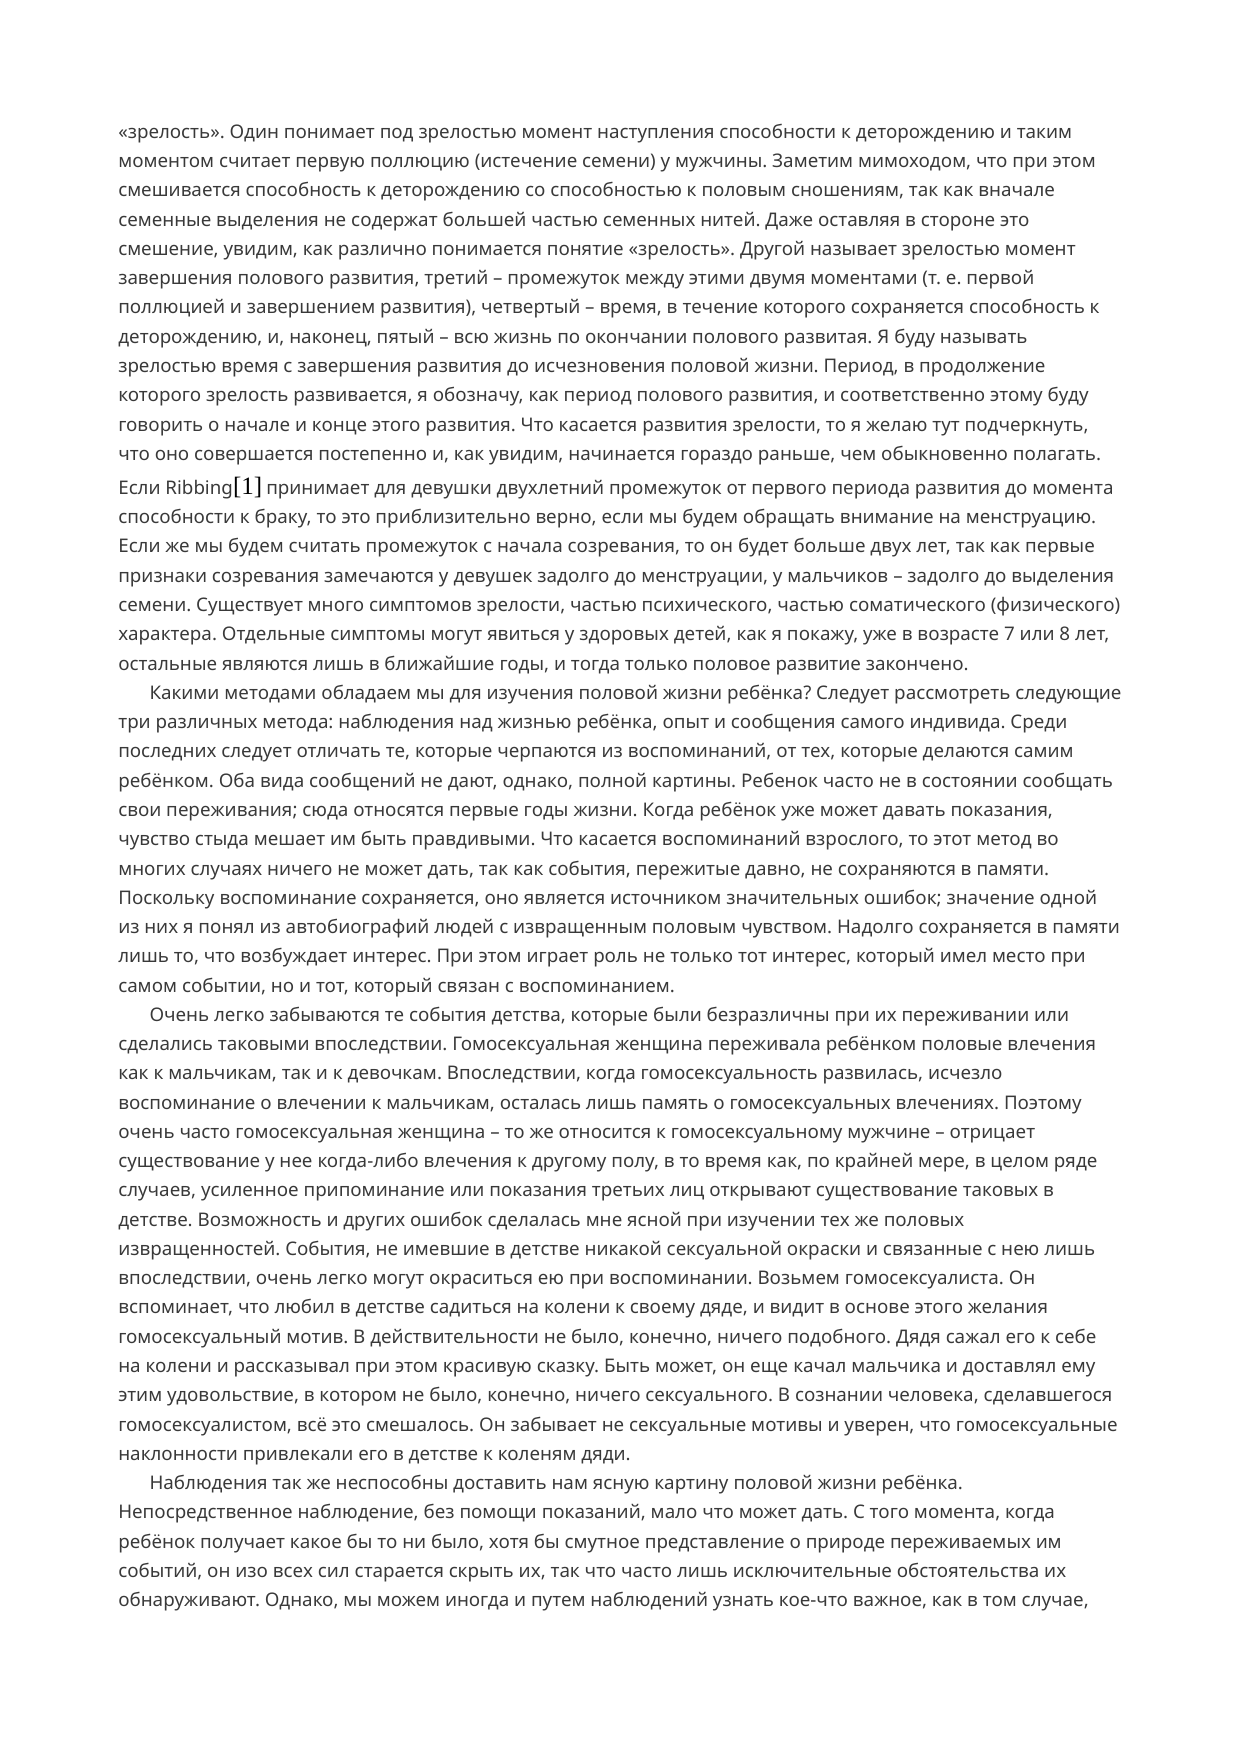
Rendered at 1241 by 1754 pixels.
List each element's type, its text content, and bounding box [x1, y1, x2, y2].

text «зрелость». Один понимает под зрелостью момент наступления способности к деторождению и таким моментом считает первую поллюцию (истечение семени) у мужчины. Заметим мимоходом, что при этом смешивается способность к деторождению со способностью к половым сношениям, так как вначале семенные выделения не содержат большей частью семенных нитей. Даже оставляя в стороне это смешение, увидим, как различно понимается понятие «зрелость». Другой называет зрелостью момент завершения полового развития, третий – промежуток между этими двумя моментами (т. е. первой поллюцией и завершением развития), четвертый – время, в течение которого сохраняется способность к деторождению, и, наконец, пятый – всю жизнь по окончании полового развитая. Я буду называть зрелостью время с завершения развития до исчезновения половой жизни. Период, в продолжение которого зрелость развивается, я обозначу, как период полового развития, и соответственно этому буду говорить о начале и конце этого развития. Что касается развития зрелости, то я желаю тут подчеркнуть, что оно совершается постепенно и, как увидим, начинается гораздо раньше, чем обыкновенно полагать. Если Ribbing[1] принимает для девушки двухлетний промежуток от первого периода развития до момента способности к браку, то это приблизительно верно, если мы будем обращать внимание на менструацию. Если же мы будем считать промежуток с начала созревания, то он будет больше двух лет, так как первые признаки созревания замечаются у девушек задолго до менструации, у мальчиков – задолго до выделения семени. Существует много симптомов зрелости, частью психического, частью соматического (физического) характера. Отдельные симптомы могут явиться у здоровых детей, как я покажу, уже в возрасте 7 или 8 лет, остальные являются лишь в ближайшие годы, и тогда только половое развитие закончено. [118, 118, 1122, 675]
text Какими методами обладаем мы для изучения половой жизни ребёнка? Следует рассмотреть следующие три различных метода: наблюдения над жизнью ребёнка, опыт и сообщения самого индивида. Среди последних следует отличать те, которые черпаются из воспоминаний, от тех, которые делаются самим ребёнком. Оба вида сообщений не дают, однако, полной картины. Ребенок часто не в состоянии сообщать свои переживания; сюда относятся первые годы жизни. Когда ребёнок уже может давать показания, чувство стыда мешает им быть правдивыми. Что касается воспоминаний взрослого, то этот метод во многих случаях ничего не может дать, так как события, пережитые давно, не сохраняются в памяти. Поскольку воспоминание сохраняется, оно является источником значительных ошибок; значение одной из них я понял из автобиографий людей с извращенным половым чувством. Надолго сохраняется в памяти лишь то, что возбуждает интерес. При этом играет роль не только тот интерес, который имел место при самом событии, но и тот, который связан с воспоминанием. [118, 679, 1122, 997]
text Очень легко забываются те события детства, которые были безразличны при их переживании или сделались таковыми впоследствии. Гомосексуальная женщина переживала ребёнком половые влечения как к мальчикам, так и к девочкам. Впоследствии, когда гомосексуальность развилась, исчезло воспоминание о влечении к мальчикам, осталась лишь память о гомосексуальных влечениях. Поэтому очень часто гомосексуальная женщина – то же относится к гомосексуальному мужчине – отрицает существование у нее когда-либо влечения к другому полу, в то время как, по крайней мере, в целом ряде случаев, усиленное припоминание или показания третьих лиц открывают существование таковых в детстве. Возможность и других ошибок сделалась мне ясной при изучении тех же половых извращенностей. События, не имевшие в детстве никакой сексуальной окраски и связанные с нею лишь впоследствии, очень легко могут окраситься ею при воспоминании. Возьмем гомосексуалиста. Он вспоминает, что любил в детстве садиться на колени к своему дяде, и видит в основе этого желания гомосексуальный мотив. В действительности не было, конечно, ничего подобного. Дядя сажал его к себе на колени и рассказывал при этом красивую сказку. Быть может, он еще качал мальчика и доставлял ему этим удовольствие, в котором не было, конечно, ничего сексуального. В сознании человека, сделавшегося гомосексуалистом, всё это смешалось. Он забывает не сексуальные мотивы и уверен, что гомосексуальные наклонности привлекали его в детстве к коленям дяди. [118, 1001, 1122, 1466]
text Наблюдения так же неспособны доставить нам ясную картину половой жизни ребёнка. Непосредственное наблюдение, без помощи показаний, мало что может дать. С того момента, когда ребёнок получает какое бы то ни было, хотя бы смутное представление о природе переживаемых им событий, он изо всех сил старается скрыть их, так что часто лишь исключительные обстоятельства их обнаруживают. Однако, мы можем иногда и путем наблюдений узнать кое-что важное, как в том случае, [118, 1469, 1122, 1612]
